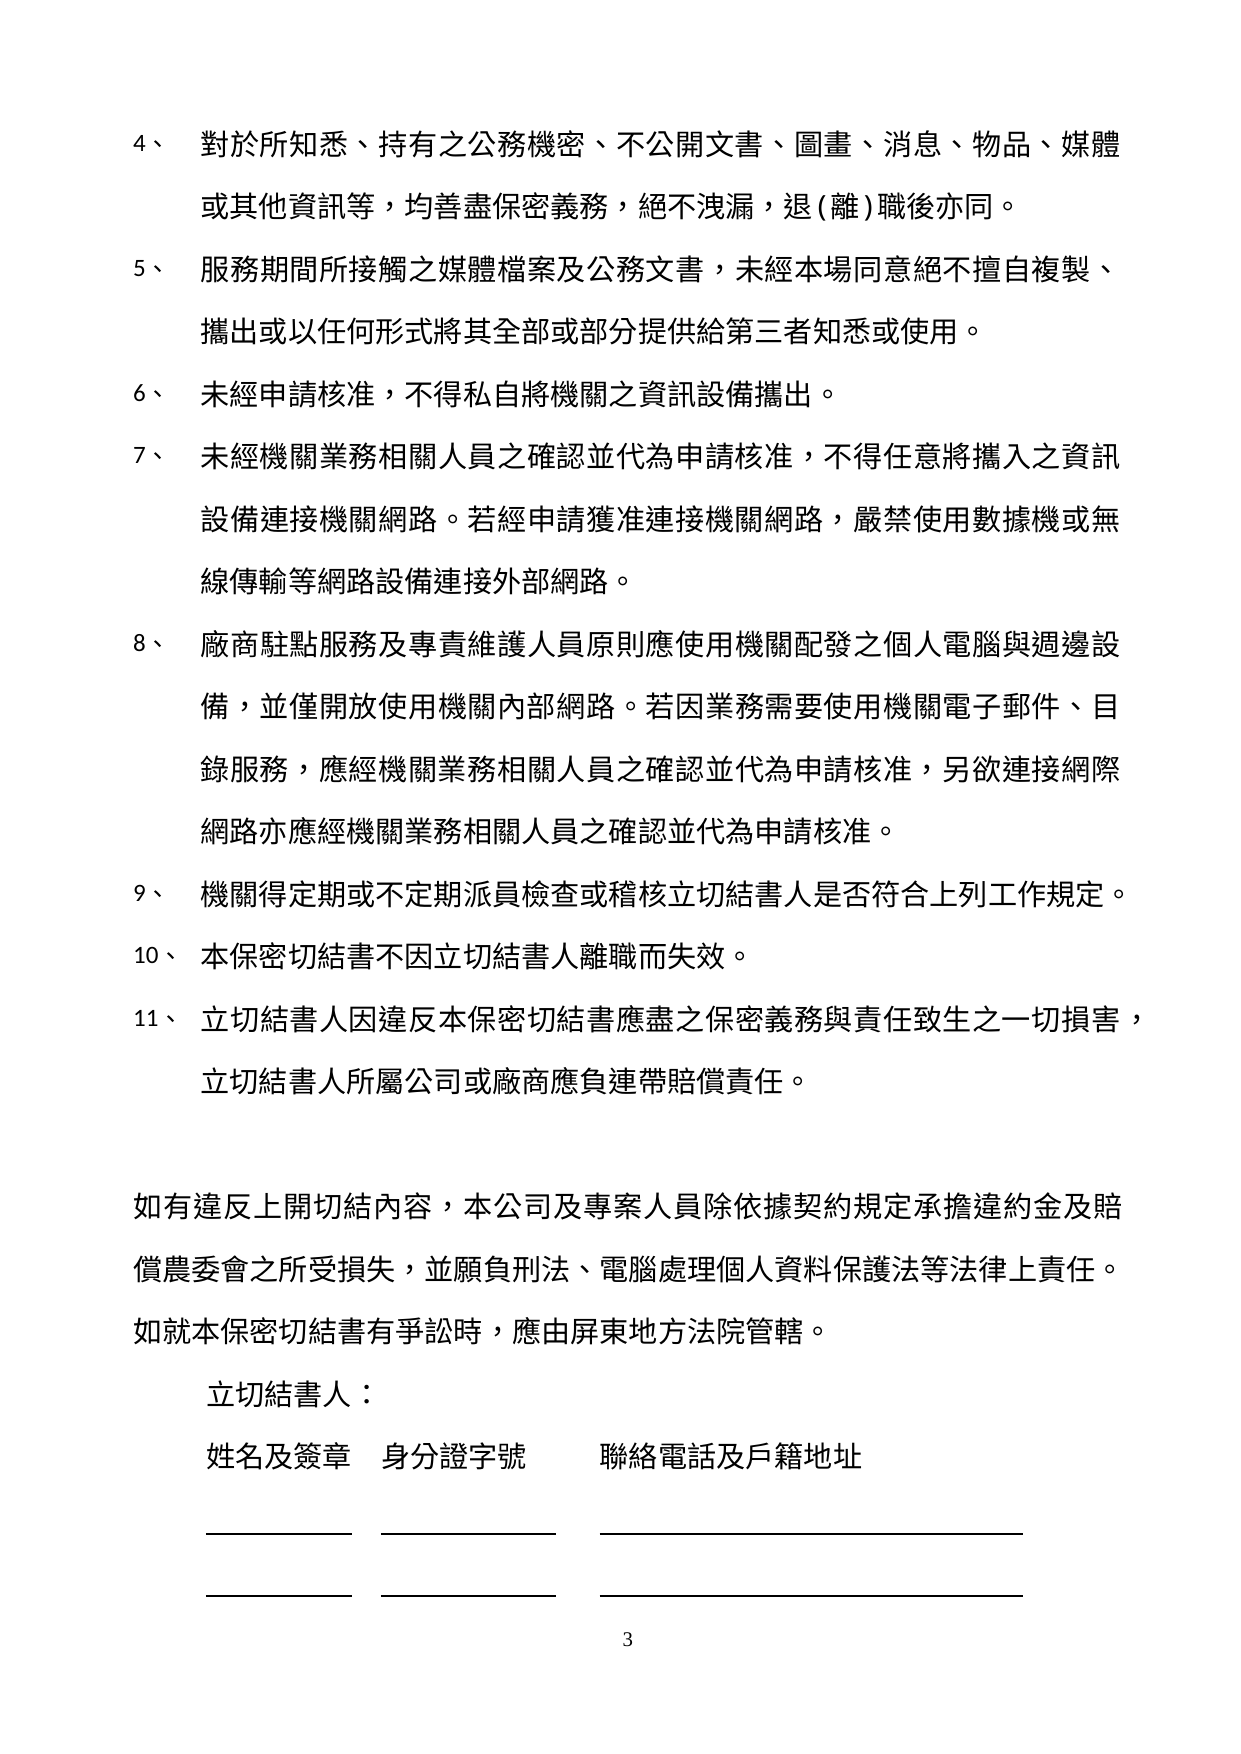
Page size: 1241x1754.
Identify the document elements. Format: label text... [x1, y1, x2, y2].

list 服務期間所接觸之媒體檔案及公務文書，未經本場同意絕不擅自複製、攜出或以任何形式將其全部或部分提供給第三者知悉或使用。 [133, 226, 1122, 351]
text 如有違反上開切結內容，本公司及專案人員除依據契約規定承擔違約金及賠償農委會之所受損失，並願負刑法、電腦處理個人資料保護法等法律上責任。 [133, 1163, 1122, 1288]
list 立切結書人因違反本保密切結書應盡之保密義務與責任致生之一切損害，立切結書人所屬公司或廠商應負連帶賠償責任。 [133, 976, 1122, 1101]
list 未經申請核准，不得私自將機關之資訊設備攜出。 [133, 351, 1122, 413]
text 姓名及簽章 身分證字號 聯絡電話及戶籍地址 [133, 1413, 1122, 1476]
text 立切結書人： [206, 1351, 1122, 1413]
list 未經機關業務相關人員之確認並代為申請核准，不得任意將攜入之資訊設備連接機關網路。若經申請獲准連接機關網路，嚴禁使用數據機或無線傳輸等網路設備連接外部網路。 [133, 413, 1122, 601]
list 廠商駐點服務及專責維護人員原則應使用機關配發之個人電腦與週邊設備，並僅開放使用機關內部網路。若因業務需要使用機關電子郵件、目錄服務，應經機關業務相關人員之確認並代為申請核准，另欲連接網際網路亦應經機關業務相關人員之確認並代為申請核准。 [133, 601, 1122, 851]
list 機關得定期或不定期派員檢查或稽核立切結書人是否符合上列工作規定。 [133, 851, 1122, 913]
list 本保密切結書不因立切結書人離職而失效。 [133, 913, 1122, 976]
list 對於所知悉、持有之公務機密、不公開文書、圖畫、消息、物品、媒體或其他資訊等，均善盡保密義務，絕不洩漏，退(離)職後亦同。 [133, 101, 1122, 226]
text 如就本保密切結書有爭訟時，應由屏東地方法院管轄。 [133, 1288, 1122, 1351]
